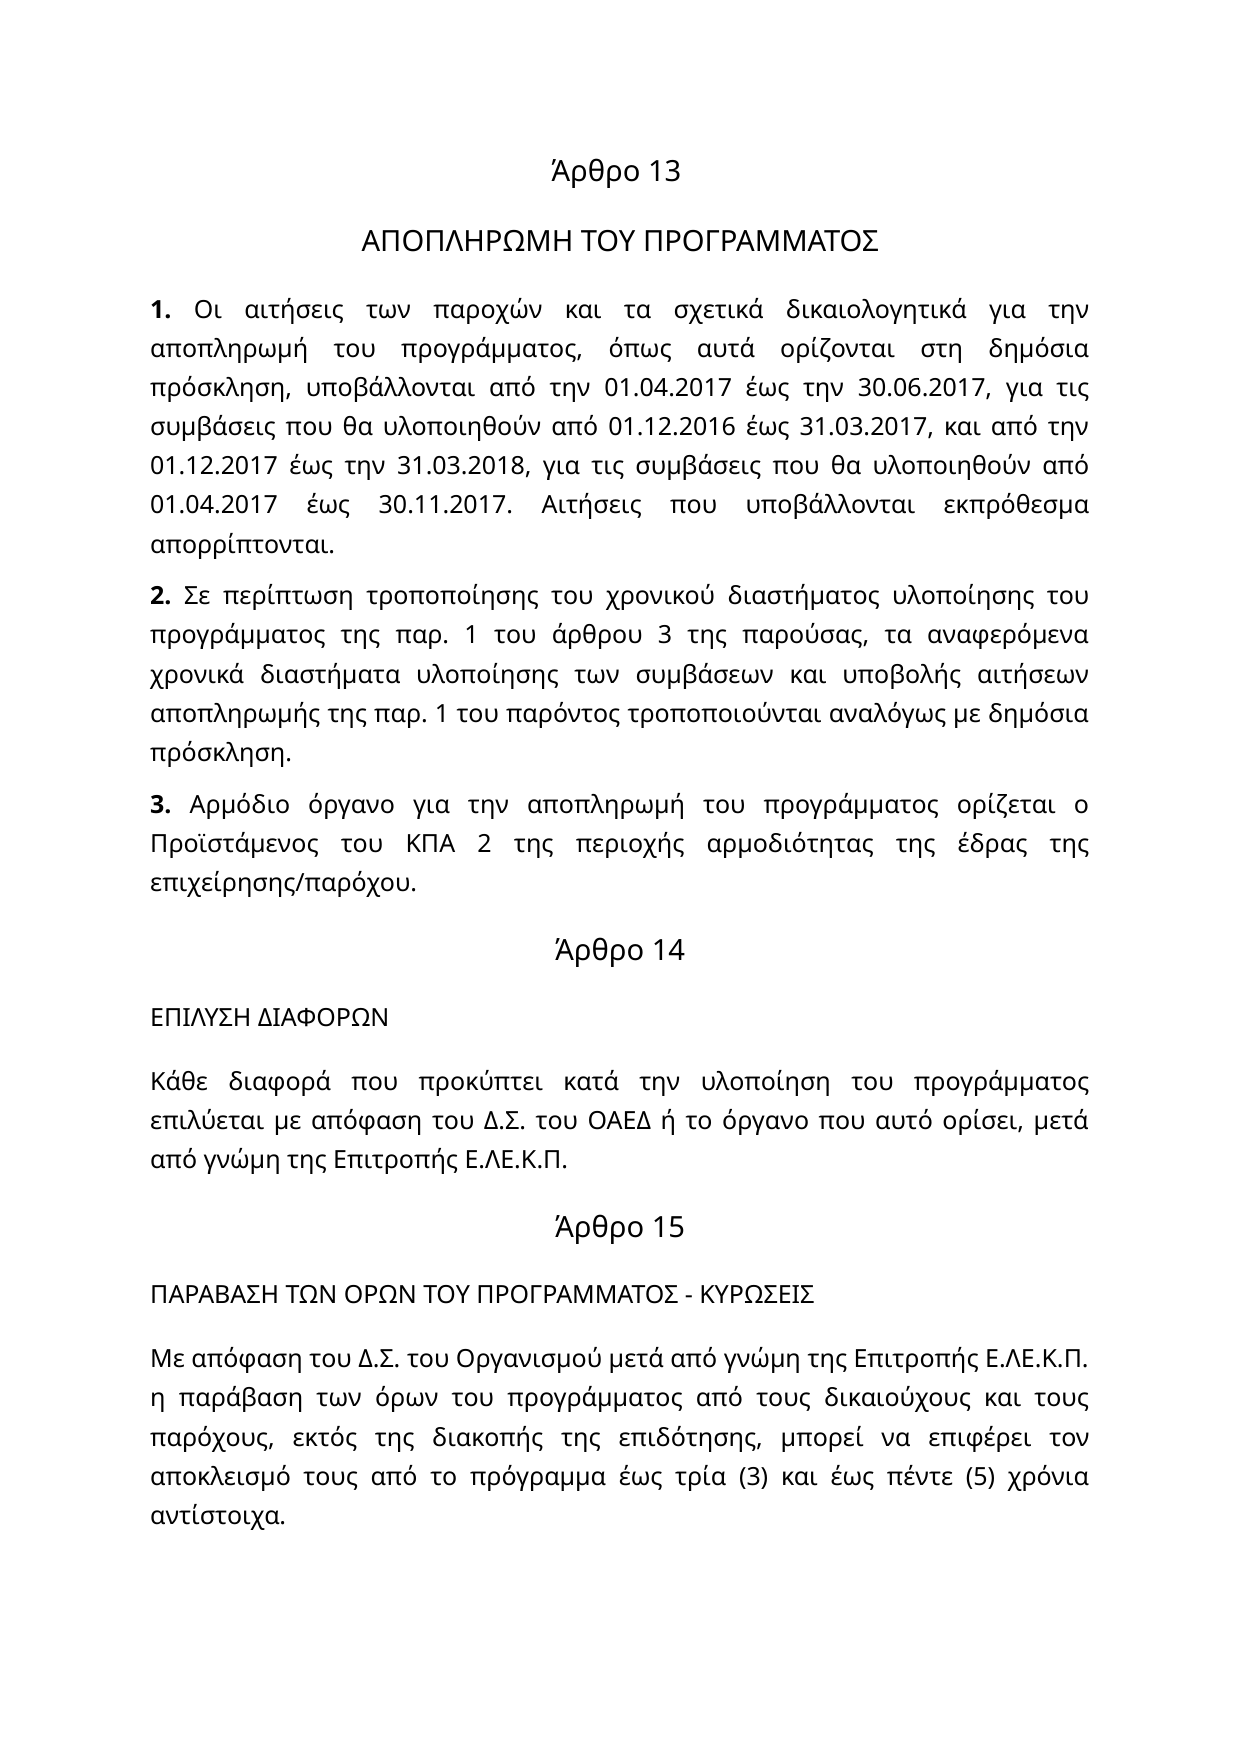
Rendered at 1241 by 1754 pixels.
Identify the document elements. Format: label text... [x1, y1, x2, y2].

text Κάθε διαφορά που προκύπτει κατά την υλοποίηση του προγράμματος επιλύεται με απόφαση του Δ.Σ. του ΟΑΕΔ ή το όργανο που αυτό ορίσει, μετά από γνώμη της Επιτροπής Ε.ΛΕ.Κ.Π. [150, 1063, 1090, 1176]
text ΕΠΙΛΥΣΗ ΔΙΑΦΟΡΩΝ [150, 999, 1090, 1033]
text Με απόφαση του Δ.Σ. του Οργανισμού μετά από γνώμη της Επιτροπής Ε.ΛΕ.Κ.Π. η παράβαση των όρων του προγράμματος από τους δικαιούχους και τους παρόχους, εκτός της διακοπής της επιδότησης, μπορεί να επιφέρει τον αποκλεισμό τους από το πρόγραμμα έως τρία (3) και έως πέντε (5) χρόνια αντίστοιχα. [150, 1341, 1090, 1532]
text 3. Αρμόδιο όργανο για την αποπληρωμή του προγράμματος ορίζεται ο Προϊστάμενος του ΚΠΑ 2 της περιοχής αρμοδιότητας της έδρας της επιχείρησης/παρόχου. [150, 786, 1090, 899]
subtitle Άρθρο 14 [150, 929, 1090, 968]
subtitle ΑΠΟΠΛΗΡΩΜΗ ΤΟΥ ΠΡΟΓΡΑΜΜΑΤΟΣ [150, 221, 1090, 260]
subtitle Άρθρο 13 [150, 150, 1090, 190]
text 2. Σε περίπτωση τροποποίησης του χρονικού διαστήματος υλοποίησης του προγράμματος της παρ. 1 του άρθρου 3 της παρούσας, τα αναφερόμενα χρονικά διαστήματα υλοποίησης των συμβάσεων και υποβολής αιτήσεων αποπληρωμής της παρ. 1 του παρόντος τροποποιούνται αναλόγως με δημόσια πρόσκληση. [150, 578, 1090, 769]
text 1. Οι αιτήσεις των παροχών και τα σχετικά δικαιολογητικά για την αποπληρωμή του προγράμματος, όπως αυτά ορίζονται στη δημόσια πρόσκληση, υποβάλλονται από την 01.04.2017 έως την 30.06.2017, για τις συμβάσεις που θα υλοποιηθούν από 01.12.2016 έως 31.03.2017, και από την 01.12.2017 έως την 31.03.2018, για τις συμβάσεις που θα υλοποιηθούν από 01.04.2017 έως 30.11.2017. Αιτήσεις που υποβάλλονται εκπρόθεσμα απορρίπτονται. [150, 291, 1090, 560]
text ΠΑΡΑΒΑΣΗ ΤΩΝ ΟΡΩΝ ΤΟΥ ΠΡΟΓΡΑΜΜΑΤΟΣ - ΚΥΡΩΣΕΙΣ [150, 1277, 1090, 1311]
subtitle Άρθρο 15 [150, 1206, 1090, 1246]
